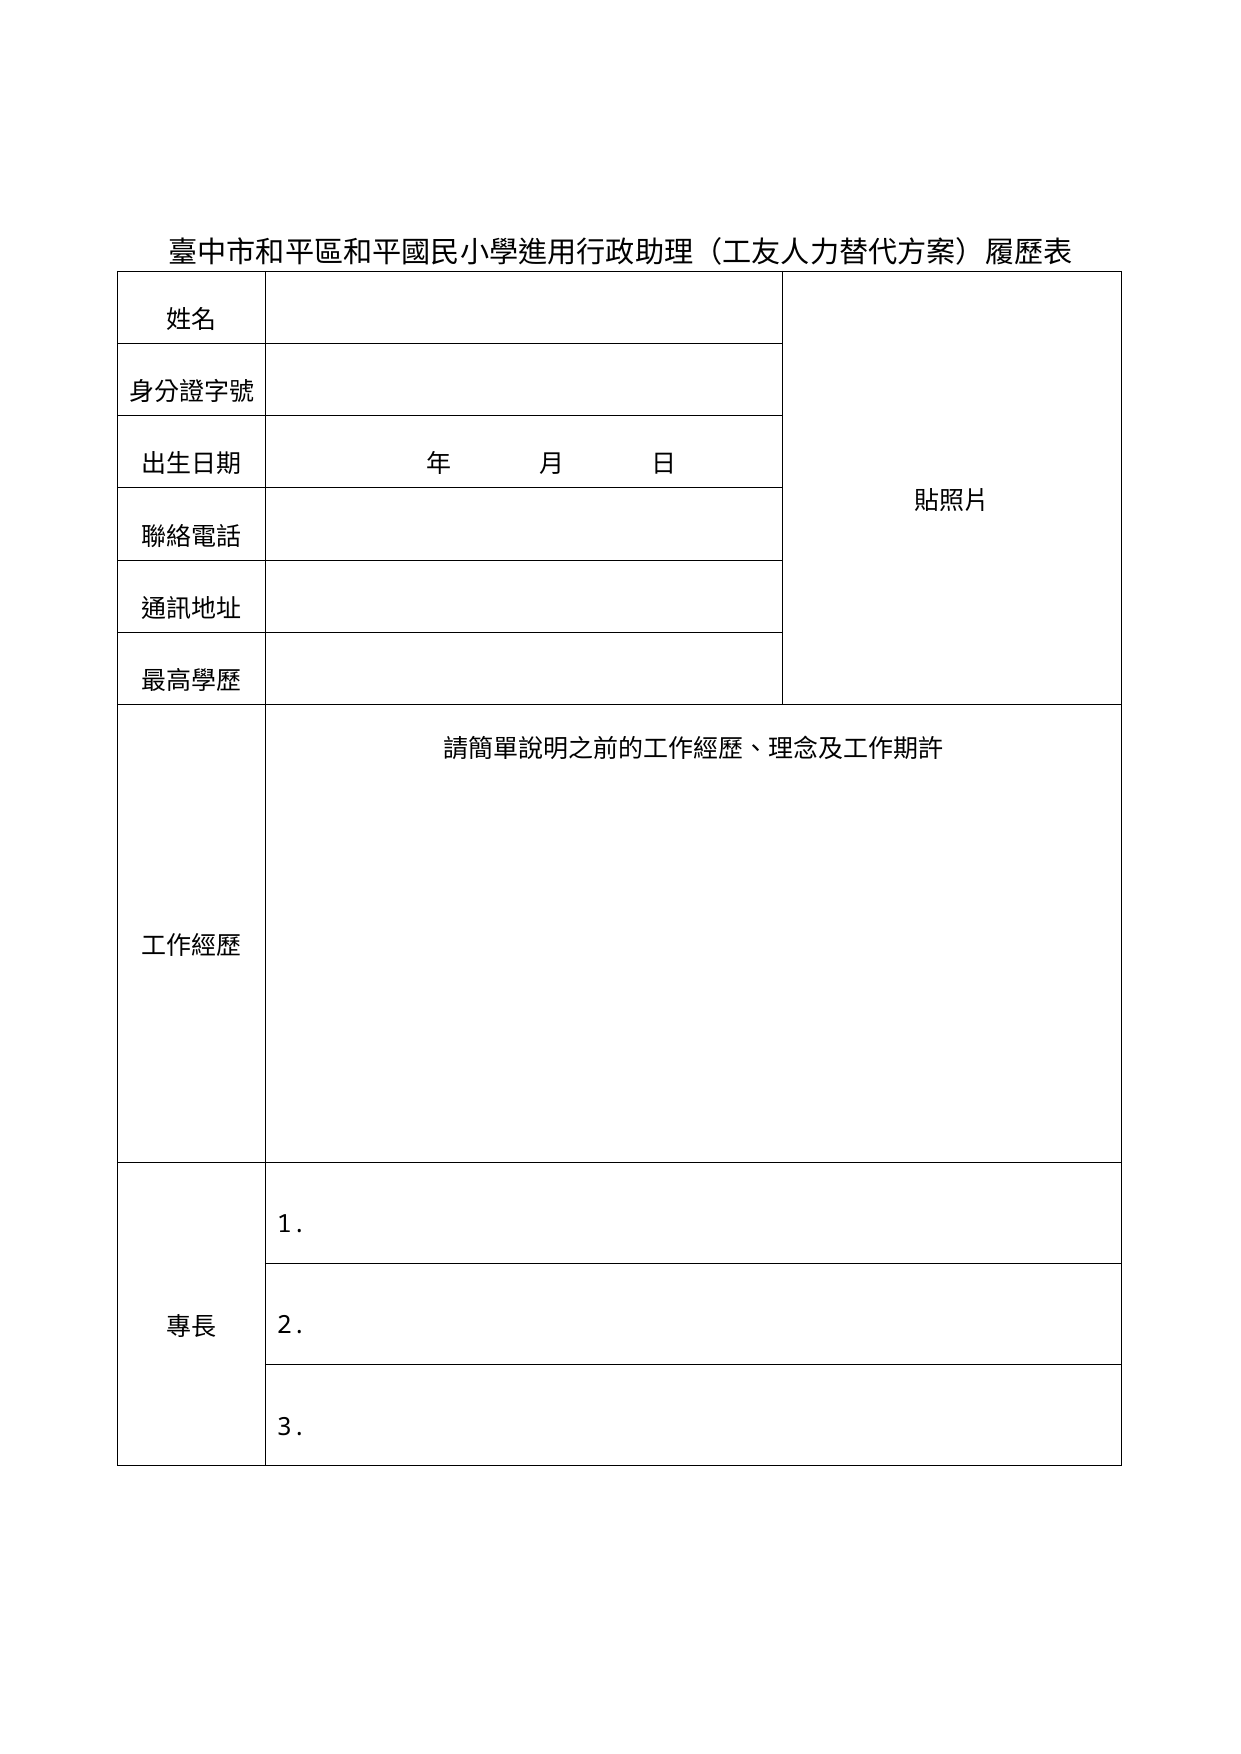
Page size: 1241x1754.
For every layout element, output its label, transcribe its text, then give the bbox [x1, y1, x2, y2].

table_cell [266, 561, 782, 632]
table_cell 2. [266, 1264, 1121, 1364]
table_cell 出生日期 [118, 416, 265, 487]
table_cell [266, 633, 782, 704]
table_cell 身分證字號 [118, 344, 265, 415]
table_cell 工作經歷 [118, 705, 265, 1162]
table_cell [266, 488, 782, 559]
table_cell 專長 [118, 1163, 265, 1465]
table_cell 年 月 日 [266, 416, 782, 487]
table_cell 請簡單說明之前的工作經歷、理念及工作期許 [266, 705, 1121, 1162]
table_header [266, 272, 782, 343]
table_cell 最高學歷 [118, 633, 265, 704]
table_cell 1. [266, 1163, 1121, 1263]
table_cell 聯絡電話 [118, 488, 265, 559]
table_cell 通訊地址 [118, 561, 265, 632]
table_cell [266, 344, 782, 415]
table_cell 3. [266, 1365, 1121, 1465]
text 臺中市和平區和平國民小學進用行政助理（工友人力替代方案）履歷表 [118, 208, 1122, 271]
table_header 貼照片 [783, 272, 1121, 704]
table_header 姓名 [118, 272, 265, 343]
